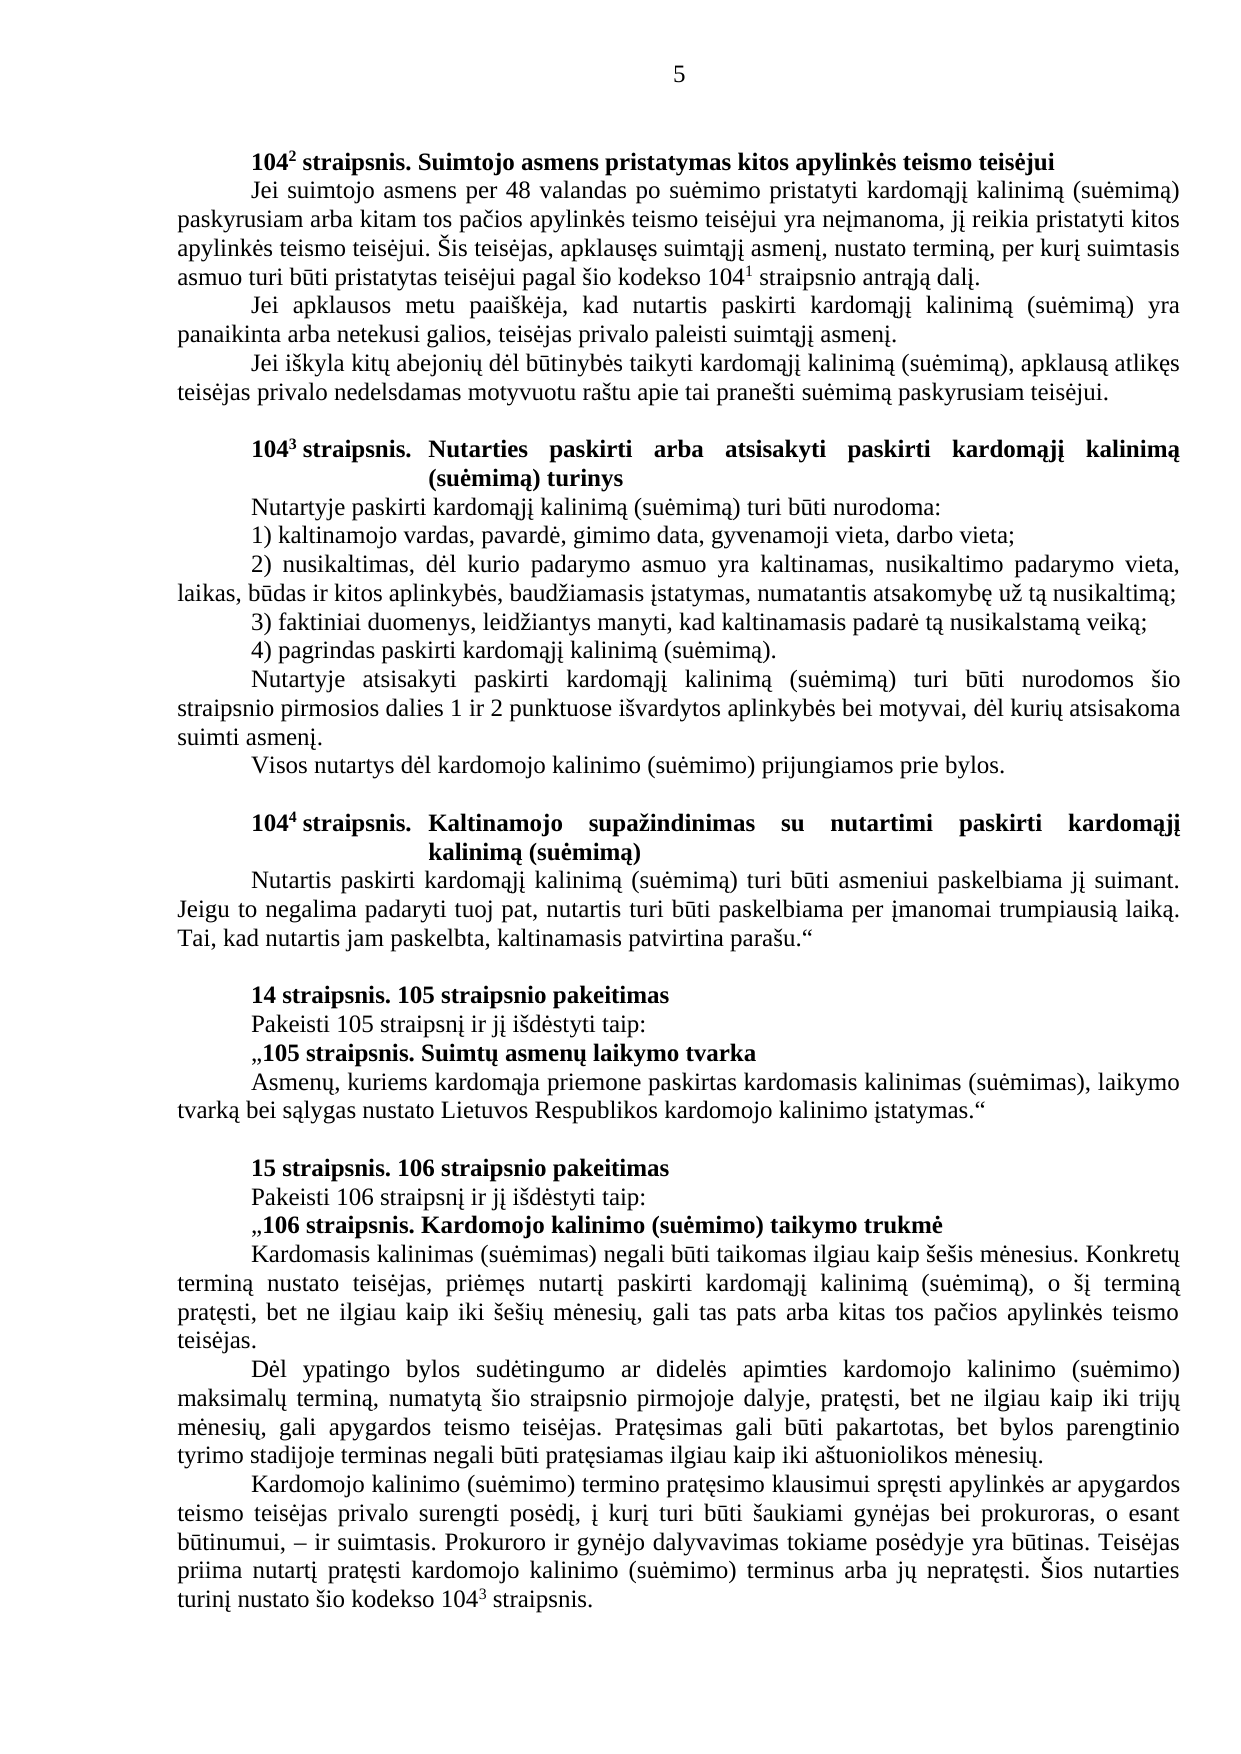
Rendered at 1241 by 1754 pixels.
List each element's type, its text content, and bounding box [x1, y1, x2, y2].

text 4) pagrindas paskirti kardomąjį kalinimą (suėmimą). [177, 636, 1181, 664]
text Nutartyje paskirti kardomąjį kalinimą (suėmimą) turi būti nurodoma: [177, 492, 1181, 521]
text „106 straipsnis. Kardomojo kalinimo (suėmimo) taikymo trukmė [177, 1211, 1181, 1239]
text Jei apklausos metu paaiškėja, kad nutartis paskirti kardomąjį kalinimą (suėmimą) yra panaikinta arba netekusi galios, teisėjas privalo paleisti suimtąjį asmenį. [177, 291, 1181, 348]
text 1) kaltinamojo vardas, pavardė, gimimo data, gyvenamoji vieta, darbo vieta; [177, 521, 1181, 549]
text Pakeisti 106 straipsnį ir jį išdėstyti taip: [177, 1182, 1181, 1211]
text „105 straipsnis. Suimtų asmenų laikymo tvarka [177, 1038, 1181, 1067]
text Pakeisti 105 straipsnį ir jį išdėstyti taip: [177, 1009, 1181, 1038]
text 1043 straipsnis. Nutarties paskirti arba atsisakyti paskirti kardomąjį kalinimą (suėmimą) turinys [251, 434, 1181, 492]
text Kardomojo kalinimo (suėmimo) termino pratęsimo klausimui spręsti apylinkės ar apygardos teismo teisėjas privalo surengti posėdį, į kurį turi būti šaukiami gynėjas bei prokuroras, o esant būtinumui, – ir suimtasis. Prokuroro ir gynėjo dalyvavimas tokiame posėdyje yra būtinas. Teisėjas priima nutartį pratęsti kardomojo kalinimo (suėmimo) terminus arba jų nepratęsti. Šios nutarties turinį nustato šio kodekso 1043 straipsnis. [177, 1469, 1181, 1613]
text Nutartis paskirti kardomąjį kalinimą (suėmimą) turi būti asmeniui paskelbiama jį suimant. Jeigu to negalima padaryti tuoj pat, nutartis turi būti paskelbiama per įmanomai trumpiausią laiką. Tai, kad nutartis jam paskelbta, kaltinamasis patvirtina parašu.“ [177, 866, 1181, 952]
text 3) faktiniai duomenys, leidžiantys manyti, kad kaltinamasis padarė tą nusikalstamą veiką; [177, 607, 1181, 636]
text 15 straipsnis. 106 straipsnio pakeitimas [177, 1153, 1181, 1182]
text 2) nusikaltimas, dėl kurio padarymo asmuo yra kaltinamas, nusikaltimo padarymo vieta, laikas, būdas ir kitos aplinkybės, baudžiamasis įstatymas, numatantis atsakomybę už tą nusikaltimą; [177, 549, 1181, 607]
text Kardomasis kalinimas (suėmimas) negali būti taikomas ilgiau kaip šešis mėnesius. Konkretų terminą nustato teisėjas, priėmęs nutartį paskirti kardomąjį kalinimą (suėmimą), o šį terminą pratęsti, bet ne ilgiau kaip iki šešių mėnesių, gali tas pats arba kitas tos pačios apylinkės teismo teisėjas. [177, 1239, 1181, 1354]
text Jei suimtojo asmens per 48 valandas po suėmimo pristatyti kardomąjį kalinimą (suėmimą) paskyrusiam arba kitam tos pačios apylinkės teismo teisėjui yra neįmanoma, jį reikia pristatyti kitos apylinkės teismo teisėjui. Šis teisėjas, apklausęs suimtąjį asmenį, nustato terminą, per kurį suimtasis asmuo turi būti pristatytas teisėjui pagal šio kodekso 1041 straipsnio antrąją dalį. [177, 176, 1181, 291]
text 1042 straipsnis. Suimtojo asmens pristatymas kitos apylinkės teismo teisėjui [177, 147, 1181, 176]
text 14 straipsnis. 105 straipsnio pakeitimas [177, 981, 1181, 1009]
text Visos nutartys dėl kardomojo kalinimo (suėmimo) prijungiamos prie bylos. [177, 751, 1181, 779]
text 1044 straipsnis. Kaltinamojo supažindinimas su nutartimi paskirti kardomąjį kalinimą (suėmimą) [251, 808, 1181, 866]
text Dėl ypatingo bylos sudėtingumo ar didelės apimties kardomojo kalinimo (suėmimo) maksimalų terminą, numatytą šio straipsnio pirmojoje dalyje, pratęsti, bet ne ilgiau kaip iki trijų mėnesių, gali apygardos teismo teisėjas. Pratęsimas gali būti pakartotas, bet bylos parengtinio tyrimo stadijoje terminas negali būti pratęsiamas ilgiau kaip iki aštuoniolikos mėnesių. [177, 1354, 1181, 1469]
text Asmenų, kuriems kardomąja priemone paskirtas kardomasis kalinimas (suėmimas), laikymo tvarką bei sąlygas nustato Lietuvos Respublikos kardomojo kalinimo įstatymas.“ [177, 1067, 1181, 1124]
text Jei iškyla kitų abejonių dėl būtinybės taikyti kardomąjį kalinimą (suėmimą), apklausą atlikęs teisėjas privalo nedelsdamas motyvuotu raštu apie tai pranešti suėmimą paskyrusiam teisėjui. [177, 348, 1181, 406]
text Nutartyje atsisakyti paskirti kardomąjį kalinimą (suėmimą) turi būti nurodomos šio straipsnio pirmosios dalies 1 ir 2 punktuose išvardytos aplinkybės bei motyvai, dėl kurių atsisakoma suimti asmenį. [177, 664, 1181, 751]
